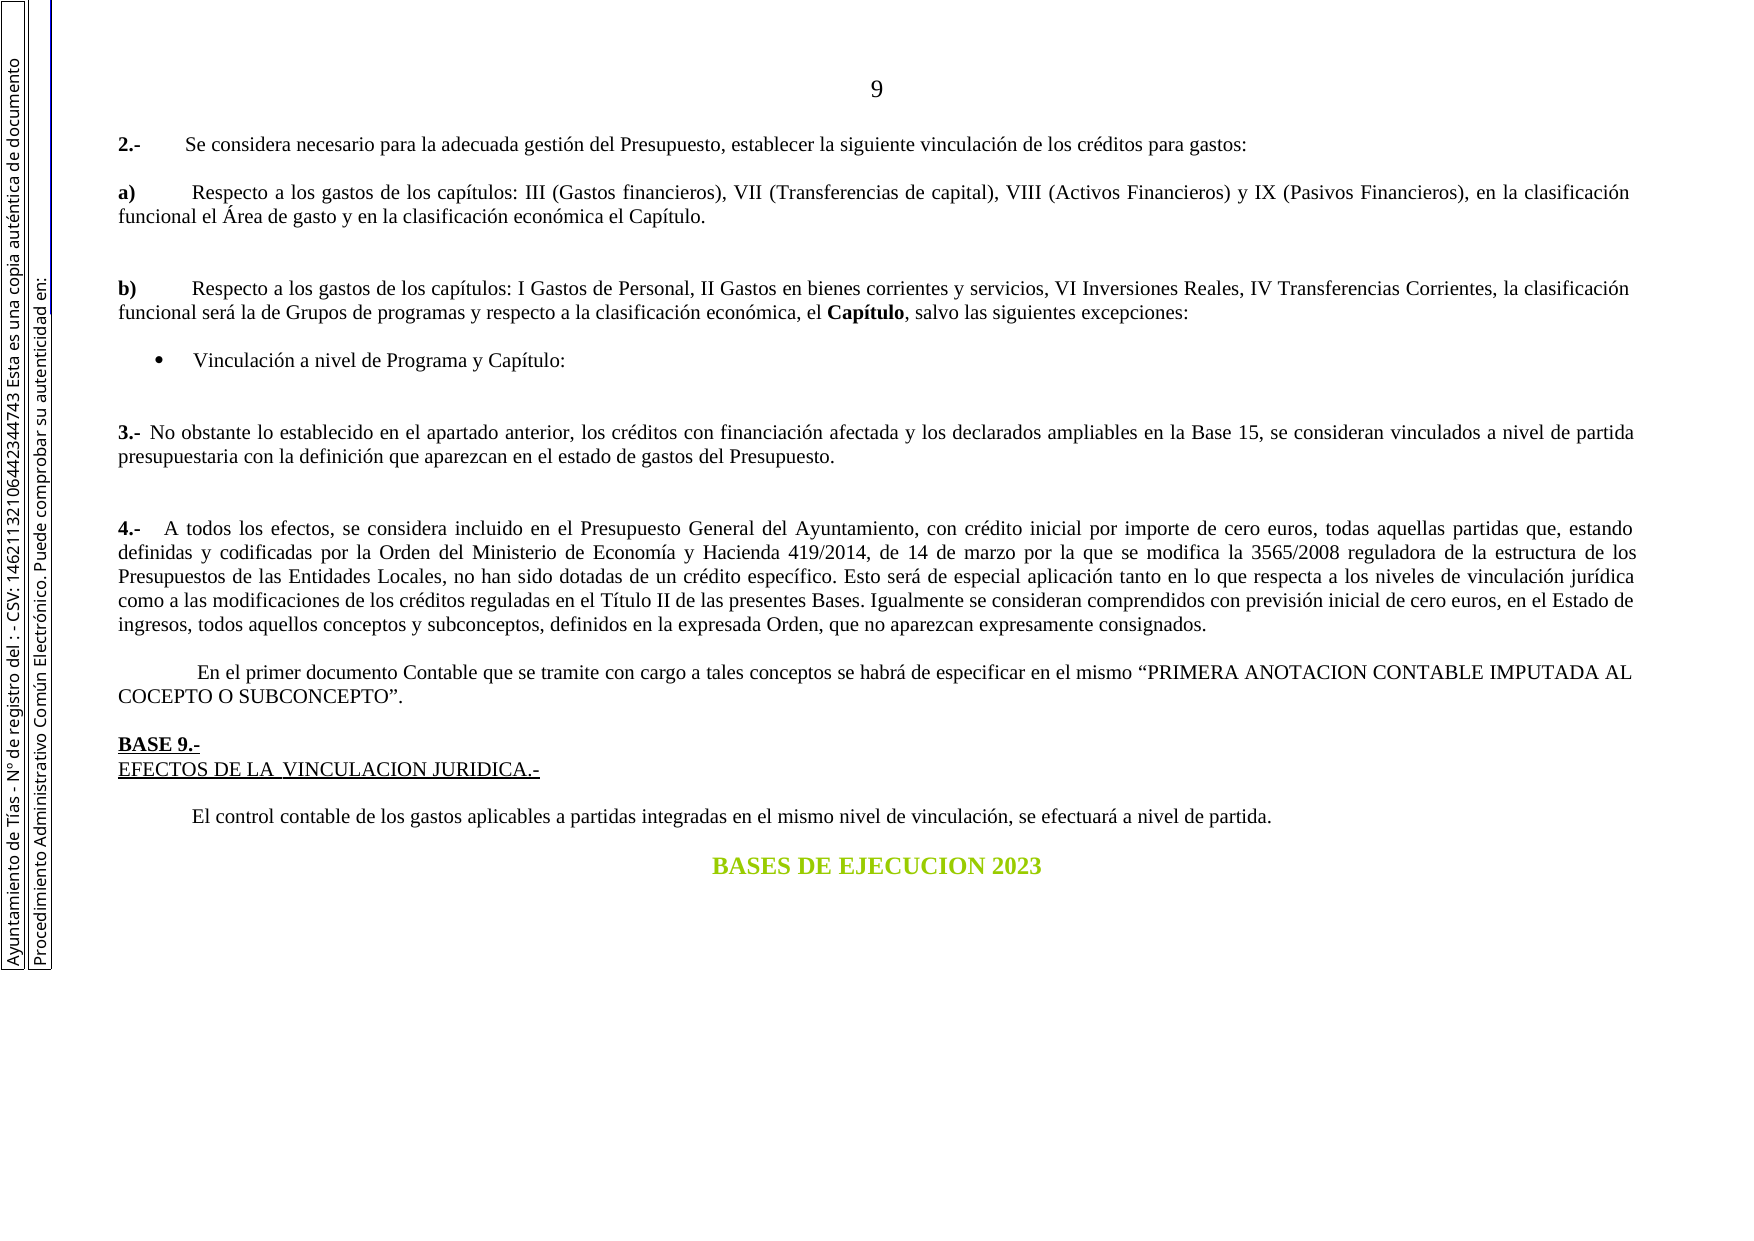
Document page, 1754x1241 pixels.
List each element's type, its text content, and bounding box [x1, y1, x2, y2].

subtitle BASES DE EJECUCION 2023 [400, 851, 1353, 880]
list Vinculación a nivel de Programa y Capítulo: [155, 348, 1648, 372]
text 2.- Se considera necesario para la adecuada gestión del Presupuesto, establecer la siguiente vinculación de los créditos para gastos: [118, 131, 1648, 156]
list Respecto a los gastos de los capítulos: I Gastos de Personal, II Gastos en bienes corrientes y servicios, VI Inversiones Reales, IV Transferencias Corrientes, la clasificación funcional será la de Grupos de programas y respecto a la clasificación económica, el Capítulo, salvo las siguientes excepciones: [118, 276, 1635, 324]
text 4.- A todos los efectos, se considera incluido en el Presupuesto General del Ayuntamiento, con crédito inicial por importe de cero euros, todas aquellas partidas que, estando definidas y codificadas por la Orden del Ministerio de Economía y Hacienda 419/2014, de 14 de marzo por la que se modifica la 3565/2008 reguladora de la estructura de los Presupuestos de las Entidades Locales, no han sido dotadas de un crédito específico. Esto será de especial aplicación tanto en lo que respecta a los niveles de vinculación jurídica como a las modificaciones de los créditos reguladas en el Título II de las presentes Bases. Igualmente se consideran comprendidos con previsión inicial de cero euros, en el Estado de ingresos, todos aquellos conceptos y subconceptos, definidos en la expresada Orden, que no aparezcan expresamente consignados. [118, 516, 1637, 636]
text Procedimiento Administrativo Común Electrónico. Puede comprobar su autenticidad en: http://sede.ayuntamientodetias.es/validacio [29, 0, 49, 969]
subtitle BASE 9.- [118, 732, 1648, 756]
text Ayuntamiento de Tías - Nº de registro del : - CSV: 14621132106442344743 Esta es una copia auténtica de documento original ele [2, 4, 22, 969]
text EFECTOS DE LA VINCULACION JURIDICA.- [118, 756, 1648, 781]
list Respecto a los gastos de los capítulos: III (Gastos financieros), VII (Transferencias de capital), VIII (Activos Financieros) y IX (Pasivos Financieros), en la clasificación funcional el Área de gasto y en la clasificación económica el Capítulo. [118, 180, 1636, 228]
text 3.- No obstante lo establecido en el apartado anterior, los créditos con financiación afectada y los declarados ampliables en la Base 15, se consideran vinculados a nivel de partida presupuestaria con la definición que aparezcan en el estado de gastos del Presupuesto. [118, 420, 1636, 468]
subtitle 9 [106, 74, 1647, 103]
text El control contable de los gastos aplicables a partidas integradas en el mismo nivel de vinculación, se efectuará a nivel de partida. [192, 804, 1648, 828]
text En el primer documento Contable que se tramite con cargo a tales conceptos se habrá de especificar en el mismo “PRIMERA ANOTACION CONTABLE IMPUTADA AL COCEPTO O SUBCONCEPTO”. [118, 660, 1648, 708]
